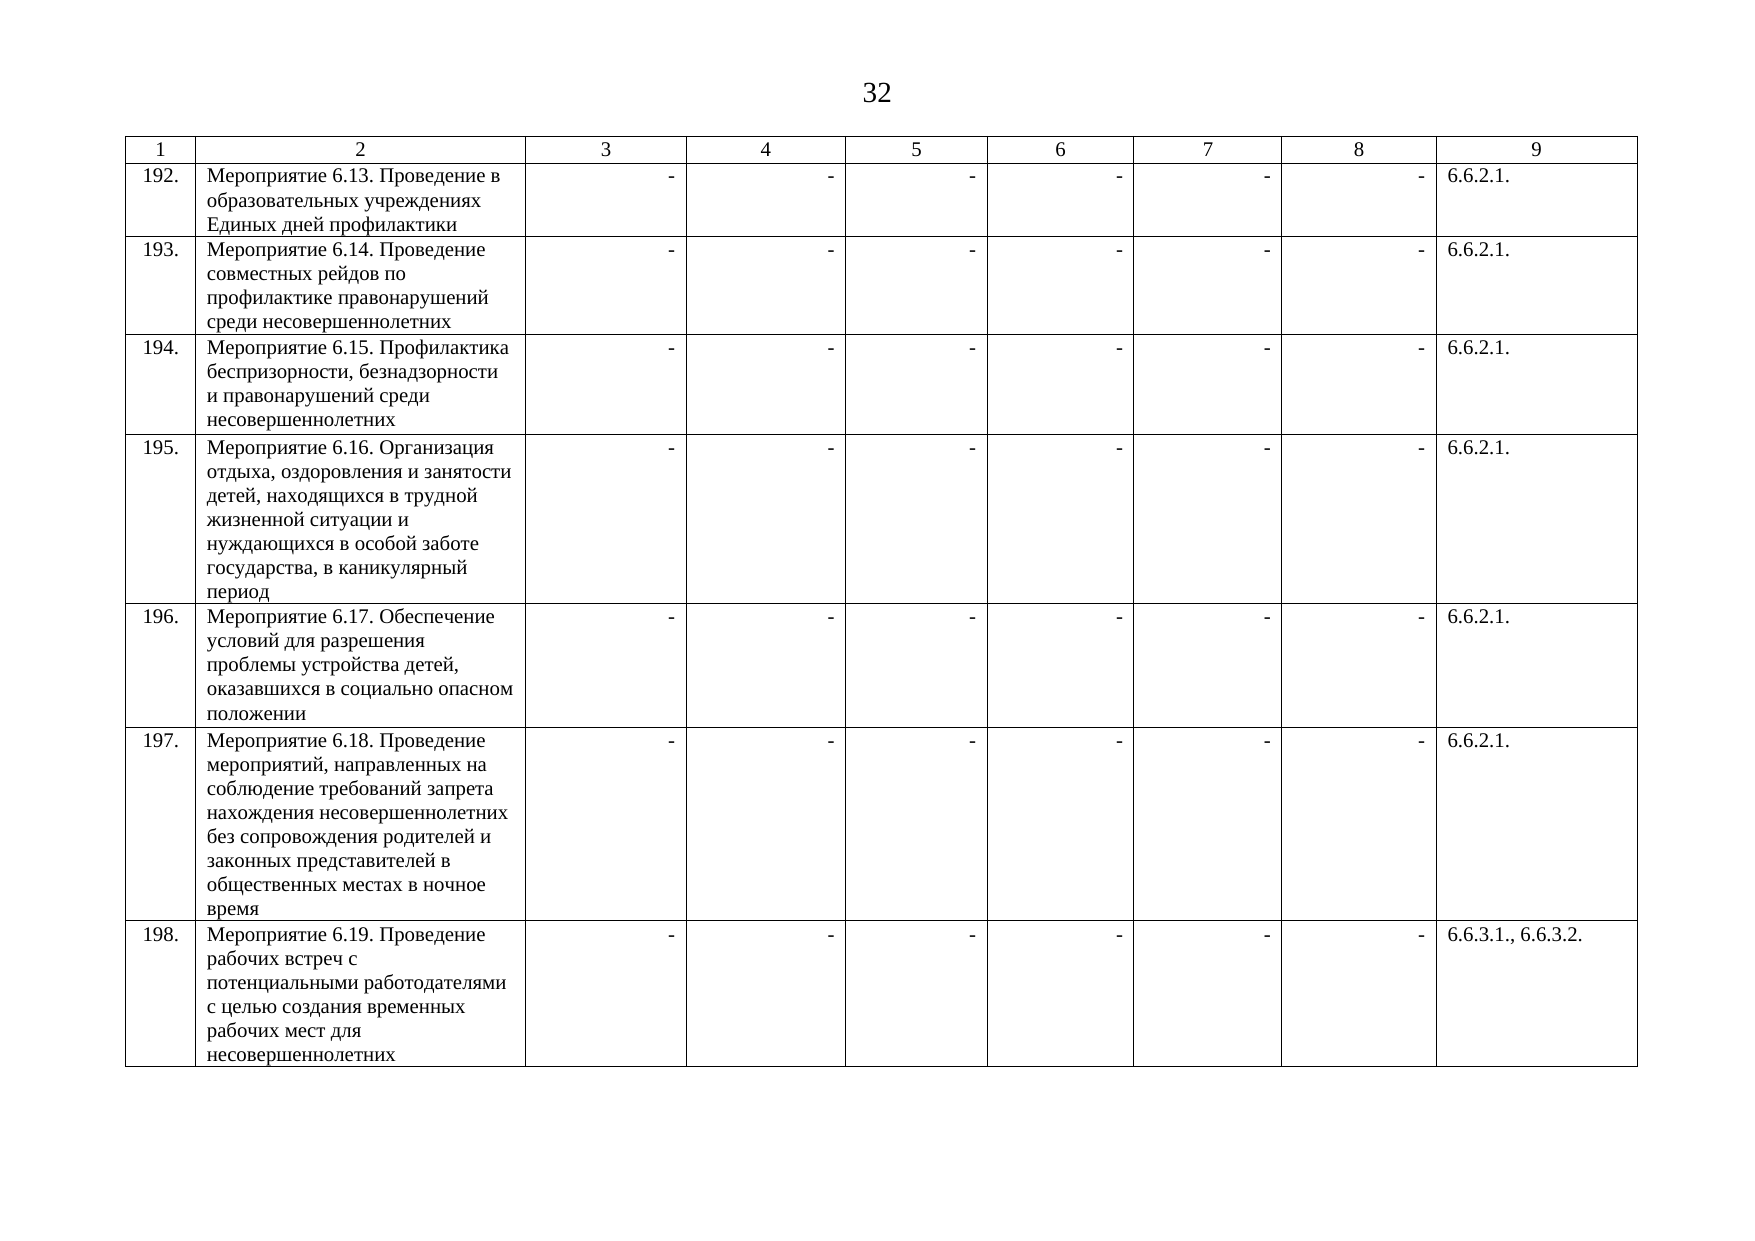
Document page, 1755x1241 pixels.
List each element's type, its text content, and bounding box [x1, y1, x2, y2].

table_cell - [1134, 164, 1281, 236]
table_cell 195. [126, 435, 195, 603]
table_cell Мероприятие 6.15. Профилактика беспризорности, безнадзорности и правонарушений среди несовершеннолетних [196, 335, 525, 434]
table_cell 192. [126, 164, 195, 236]
table_cell - [1134, 237, 1281, 334]
table_header 1 [126, 137, 195, 162]
table_header 8 [1282, 137, 1436, 162]
table_cell - [1282, 921, 1436, 1066]
table_cell - [846, 728, 987, 920]
table_cell - [526, 237, 686, 334]
table_header 6 [988, 137, 1133, 162]
table_header 2 [196, 137, 525, 162]
table_cell - [988, 604, 1133, 727]
table_cell - [988, 335, 1133, 434]
table_cell 6.6.3.1., 6.6.3.2. [1437, 921, 1637, 1066]
table_cell - [1282, 435, 1436, 603]
table_cell - [687, 164, 845, 236]
table_cell 193. [126, 237, 195, 334]
table_cell Мероприятие 6.19. Проведение рабочих встреч с потенциальными работодателями с целью создания временных рабочих мест для несовершеннолетних [196, 921, 525, 1066]
table_cell - [687, 921, 845, 1066]
table_cell Мероприятие 6.14. Проведение совместных рейдов по профилактике правонарушений среди несовершеннолетних [196, 237, 525, 334]
table_cell - [1282, 335, 1436, 434]
table_cell - [526, 604, 686, 727]
table_cell - [846, 237, 987, 334]
table_cell - [846, 435, 987, 603]
table_cell - [988, 164, 1133, 236]
table_cell - [846, 335, 987, 434]
table_cell - [687, 435, 845, 603]
table_header 5 [846, 137, 987, 162]
table_cell Мероприятие 6.17. Обеспечение условий для разрешения проблемы устройства детей, оказавшихся в социально опасном положении [196, 604, 525, 727]
table_cell 197. [126, 728, 195, 920]
table_cell - [687, 335, 845, 434]
table_cell - [846, 164, 987, 236]
table_cell - [1282, 164, 1436, 236]
table_cell - [687, 237, 845, 334]
table_cell Мероприятие 6.16. Организация отдыха, оздоровления и занятости детей, находящихся в трудной жизненной ситуации и нуждающихся в особой заботе государства, в каникулярный период [196, 435, 525, 603]
table_header 4 [687, 137, 845, 162]
table_cell 6.6.2.1. [1437, 335, 1637, 434]
table_cell 196. [126, 604, 195, 727]
table_header 7 [1134, 137, 1281, 162]
table_cell 6.6.2.1. [1437, 164, 1637, 236]
table_cell 194. [126, 335, 195, 434]
table_cell - [1282, 604, 1436, 727]
table_cell - [526, 921, 686, 1066]
table_cell - [526, 728, 686, 920]
table_cell - [1134, 604, 1281, 727]
table_cell 6.6.2.1. [1437, 604, 1637, 727]
table_cell - [687, 604, 845, 727]
table_cell - [988, 728, 1133, 920]
table_cell Мероприятие 6.18. Проведение мероприятий, направленных на соблюдение требований запрета нахождения несовершеннолетних без сопровождения родителей и законных представителей в общественных местах в ночное время [196, 728, 525, 920]
table_cell Мероприятие 6.13. Проведение в образовательных учреждениях Единых дней профилактики [196, 164, 525, 236]
table_cell - [846, 921, 987, 1066]
table_cell - [988, 921, 1133, 1066]
table_cell - [1282, 728, 1436, 920]
table_cell - [1134, 335, 1281, 434]
table_cell - [846, 604, 987, 727]
table_header 9 [1437, 137, 1637, 162]
table_cell - [1282, 237, 1436, 334]
table_cell 198. [126, 921, 195, 1066]
table_cell 6.6.2.1. [1437, 435, 1637, 603]
table_cell - [1134, 921, 1281, 1066]
table_cell - [526, 164, 686, 236]
table_cell - [526, 335, 686, 434]
table_header 3 [526, 137, 686, 162]
table_cell - [988, 435, 1133, 603]
table_cell 6.6.2.1. [1437, 237, 1637, 334]
table_cell - [526, 435, 686, 603]
table_cell - [687, 728, 845, 920]
table_cell 6.6.2.1. [1437, 728, 1637, 920]
table_cell - [988, 237, 1133, 334]
table_cell - [1134, 435, 1281, 603]
table_cell - [1134, 728, 1281, 920]
